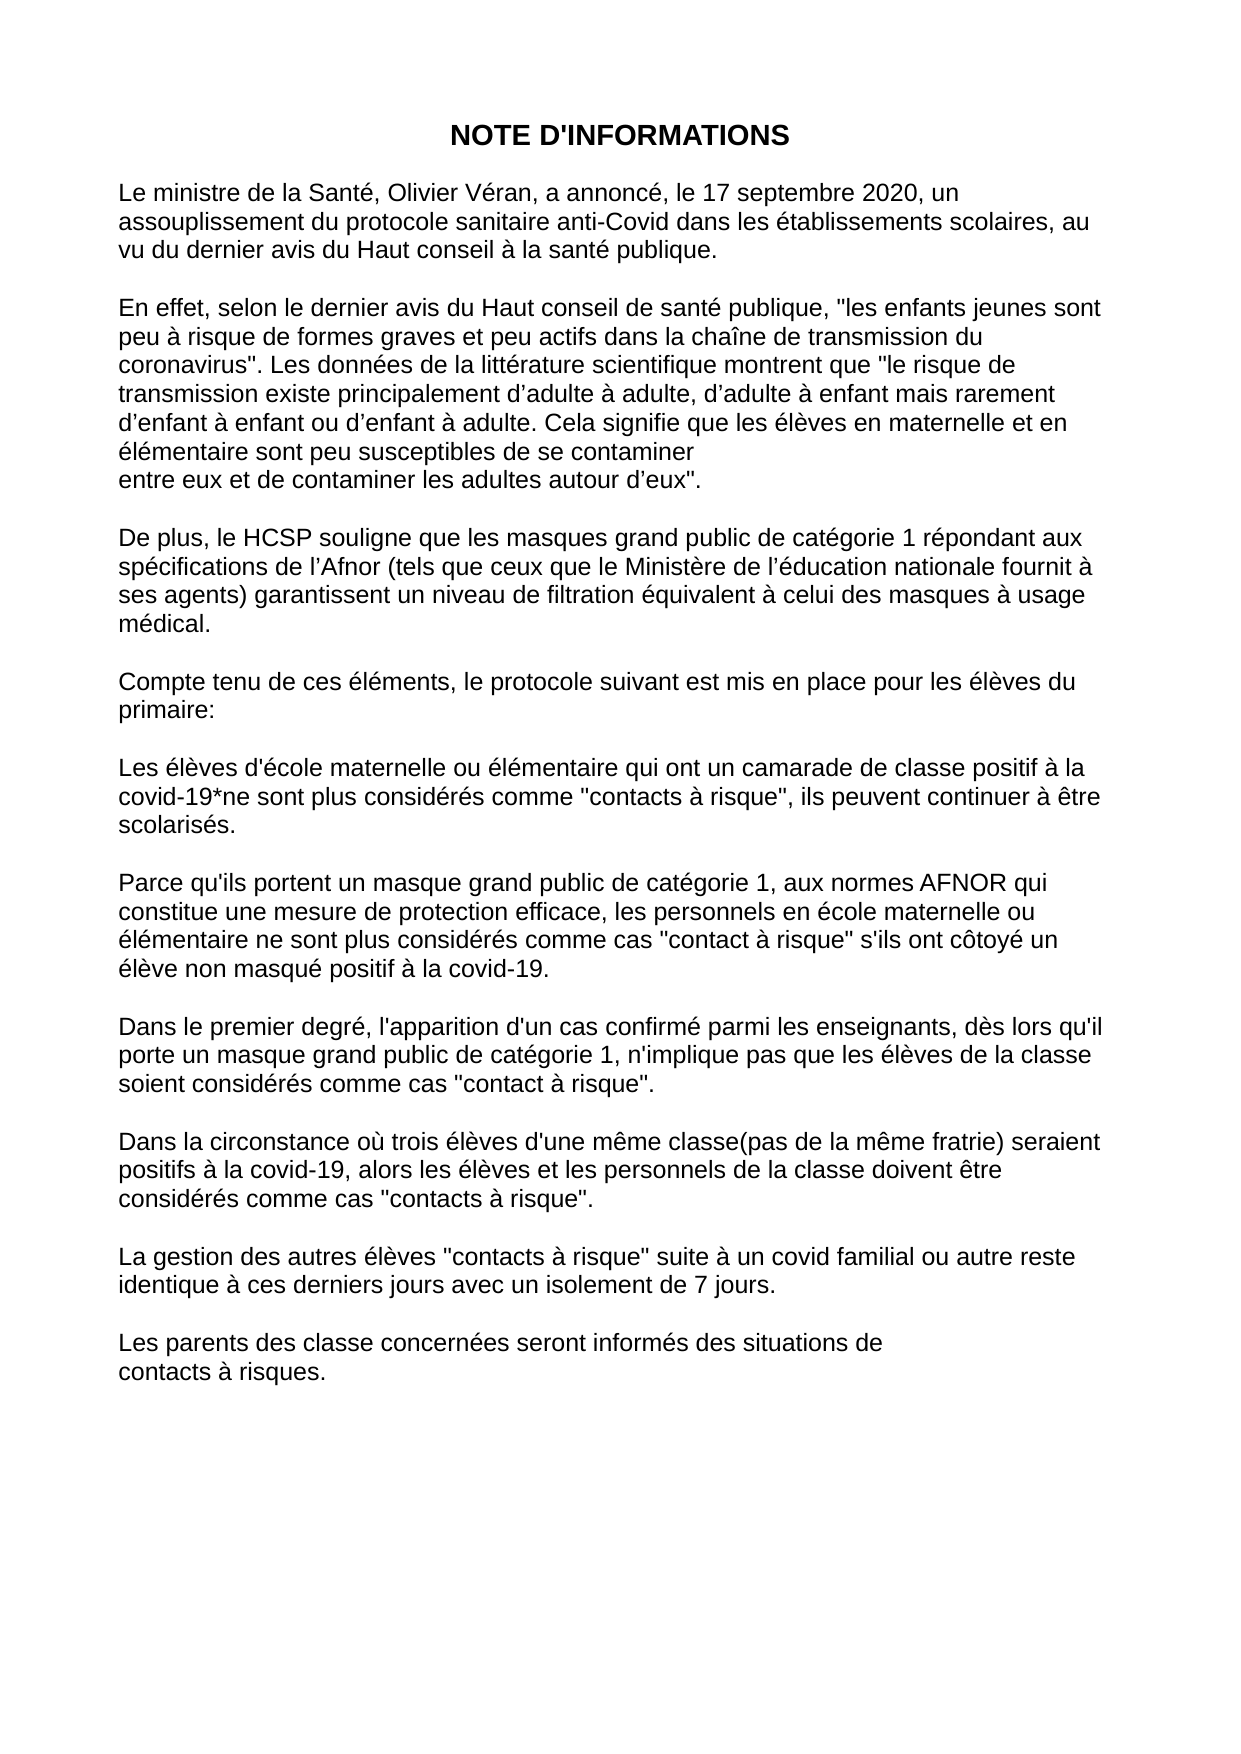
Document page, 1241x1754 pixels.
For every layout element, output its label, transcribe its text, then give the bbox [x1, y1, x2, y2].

text Le ministre de la Santé, Olivier Véran, a annoncé, le 17 septembre 2020, un assouplissement du protocole sanitaire anti-Covid dans les établissements scolaires, au vu du dernier avis du Haut conseil à la santé publique. En effet, selon le dernier avis du Haut conseil de santé publique, "les enfants jeunes sont peu à risque de formes graves et peu actifs dans la chaîne de transmission du coronavirus". Les données de la littérature scientifique montrent que "le risque de transmission existe principalement d’adulte à adulte, d’adulte à enfant mais rarement d’enfant à enfant ou d’enfant à adulte. Cela signifie que les élèves en maternelle et en élémentaire sont peu susceptibles de se contaminer entre eux et de contaminer les adultes autour d’eux". De plus, le HCSP souligne que les masques grand public de catégorie 1 répondant aux spécifications de l’Afnor (tels que ceux que le Ministère de l’éducation nationale fournit à ses agents) garantissent un niveau de filtration équivalent à celui des masques à usage médical. Compte tenu de ces éléments, le protocole suivant est mis en place pour les élèves du primaire: [118, 178, 1122, 724]
text Les élèves d'école maternelle ou élémentaire qui ont un camarade de classe positif à la covid-19*ne sont plus considérés comme "contacts à risque", ils peuvent continuer à être scolarisés. Parce qu'ils portent un masque grand public de catégorie 1, aux normes AFNOR qui constitue une mesure de protection efficace, les personnels en école maternelle ou élémentaire ne sont plus considérés comme cas "contact à risque" s'ils ont côtoyé un élève non masqué positif à la covid-19. Dans le premier degré, l'apparition d'un cas confirmé parmi les enseignants, dès lors qu'il porte un masque grand public de catégorie 1, n'implique pas que les élèves de la classe soient considérés comme cas "contact à risque". Dans la circonstance où trois élèves d'une même classe(pas de la même fratrie) seraient positifs à la covid-19, alors les élèves et les personnels de la classe doivent être considérés comme cas "contacts à risque". La gestion des autres élèves "contacts à risque" suite à un covid familial ou autre reste identique à ces derniers jours avec un isolement de 7 jours. Les parents des classe concernées seront informés des situations de contacts à risques. [118, 724, 1122, 1414]
text NOTE D'INFORMATIONS [118, 118, 1122, 152]
